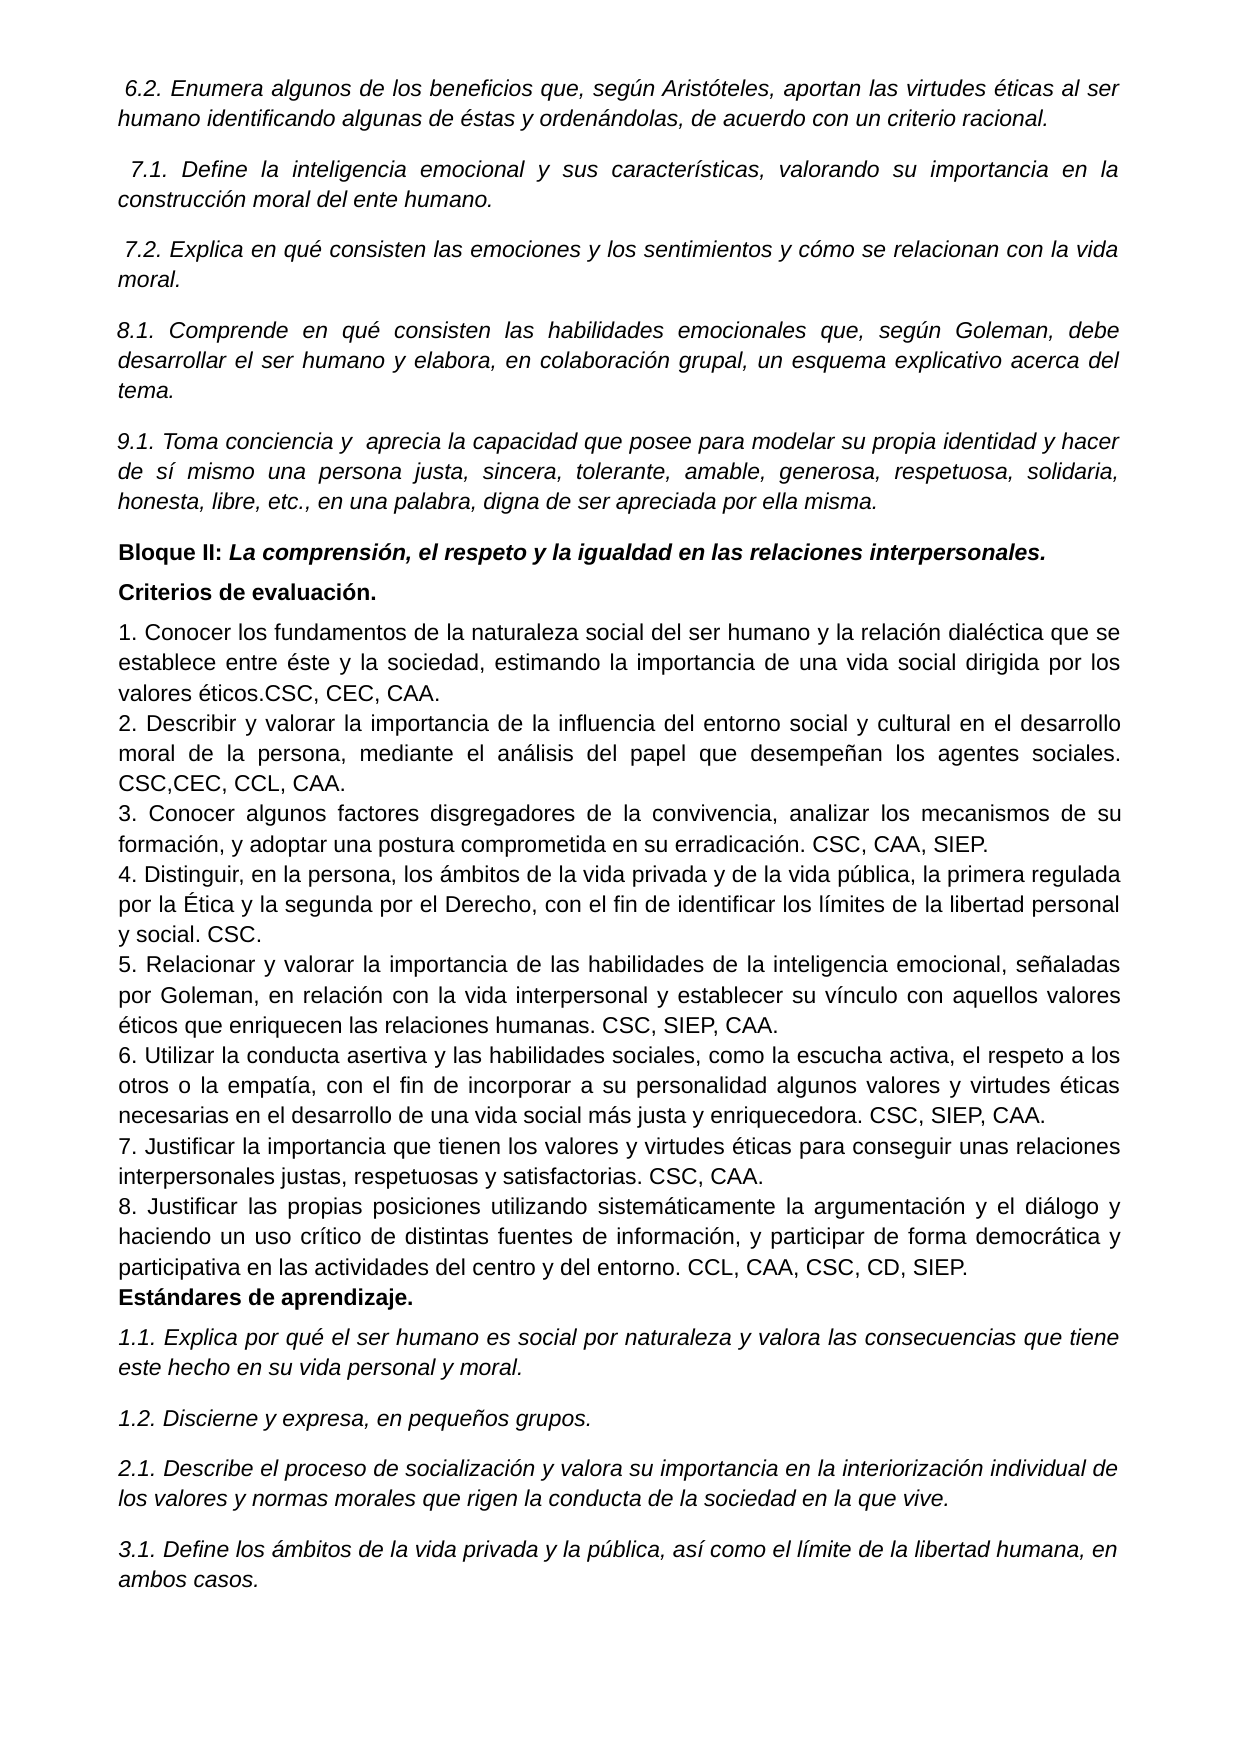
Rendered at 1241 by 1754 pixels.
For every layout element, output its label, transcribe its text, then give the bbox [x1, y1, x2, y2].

text 3. Conocer algunos factores disgregadores de la convivencia, analizar los mecanismos de su formación, y adoptar una postura comprometida en su erradicación. CSC, CAA, SIEP. [118, 800, 1122, 857]
text 4. Distinguir, en la persona, los ámbitos de la vida privada y de la vida pública, la primera regulada por la Ética y la segunda por el Derecho, con el fin de identificar los límites de la libertad personal y social. CSC. [118, 861, 1122, 948]
text 8.1. Comprende en qué consisten las habilidades emocionales que, según Goleman, debe desarrollar el ser humano y elabora, en colaboración grupal, un esquema explicativo acerca del tema. [117, 317, 1122, 404]
text Criterios de evaluación. [118, 579, 1122, 605]
text 7. Justificar la importancia que tienen los valores y virtudes éticas para conseguir unas relaciones interpersonales justas, respetuosas y satisfactorias. CSC, CAA. [118, 1133, 1122, 1189]
text 1. Conocer los fundamentos de la naturaleza social del ser humano y la relación dialéctica que se establece entre éste y la sociedad, estimando la importancia de una vida social dirigida por los valores éticos.CSC, CEC, CAA. [118, 619, 1122, 706]
text 2. Describir y valorar la importancia de la influencia del entorno social y cultural en el desarrollo moral de la persona, mediante el análisis del papel que desempeñan los agentes sociales. CSC,CEC, CCL, CAA. [118, 710, 1122, 797]
text 6. Utilizar la conducta asertiva y las habilidades sociales, como la escucha activa, el respeto a los otros o la empatía, con el fin de incorporar a su personalidad algunos valores y virtudes éticas necesarias en el desarrollo de una vida social más justa y enriquecedora. CSC, SIEP, CAA. [118, 1042, 1122, 1129]
text 7.1. Define la inteligencia emocional y sus características, valorando su importancia en la construcción moral del ente humano. [117, 156, 1122, 212]
text 1.1. Explica por qué el ser humano es social por naturaleza y valora las consecuencias que tiene este hecho en su vida personal y moral. [118, 1324, 1122, 1381]
text 9.1. Toma conciencia y aprecia la capacidad que posee para modelar su propia identidad y hacer de sí mismo una persona justa, sincera, tolerante, amable, generosa, respetuosa, solidaria, honesta, libre, etc., en una palabra, digna de ser apreciada por ella misma. [117, 428, 1122, 514]
text 7.2. Explica en qué consisten las emociones y los sentimientos y cómo se relacionan con la vida moral. [117, 236, 1122, 293]
text Estándares de aprendizaje. [118, 1284, 1122, 1310]
text 1.2. Discierne y expresa, en pequeños grupos. [118, 1404, 1122, 1431]
text Bloque II: La comprensión, el respeto y la igualdad en las relaciones interpersonales. [118, 538, 1122, 565]
text 6.2. Enumera algunos de los beneficios que, según Aristóteles, aportan las virtudes éticas al ser humano identificando algunas de éstas y ordenándolas, de acuerdo con un criterio racional. [117, 75, 1122, 132]
text 5. Relacionar y valorar la importancia de las habilidades de la inteligencia emocional, señaladas por Goleman, en relación con la vida interpersonal y establecer su vínculo con aquellos valores éticos que enriquecen las relaciones humanas. CSC, SIEP, CAA. [118, 951, 1122, 1038]
text 2.1. Describe el proceso de socialización y valora su importancia en la interiorización individual de los valores y normas morales que rigen la conducta de la sociedad en la que vive. [118, 1455, 1122, 1512]
text 8. Justificar las propias posiciones utilizando sistemáticamente la argumentación y el diálogo y haciendo un uso crítico de distintas fuentes de información, y participar de forma democrática y participativa en las actividades del centro y del entorno. CCL, CAA, CSC, CD, SIEP. [118, 1193, 1122, 1280]
text 3.1. Define los ámbitos de la vida privada y la pública, así como el límite de la libertad humana, en ambos casos. [118, 1536, 1122, 1592]
